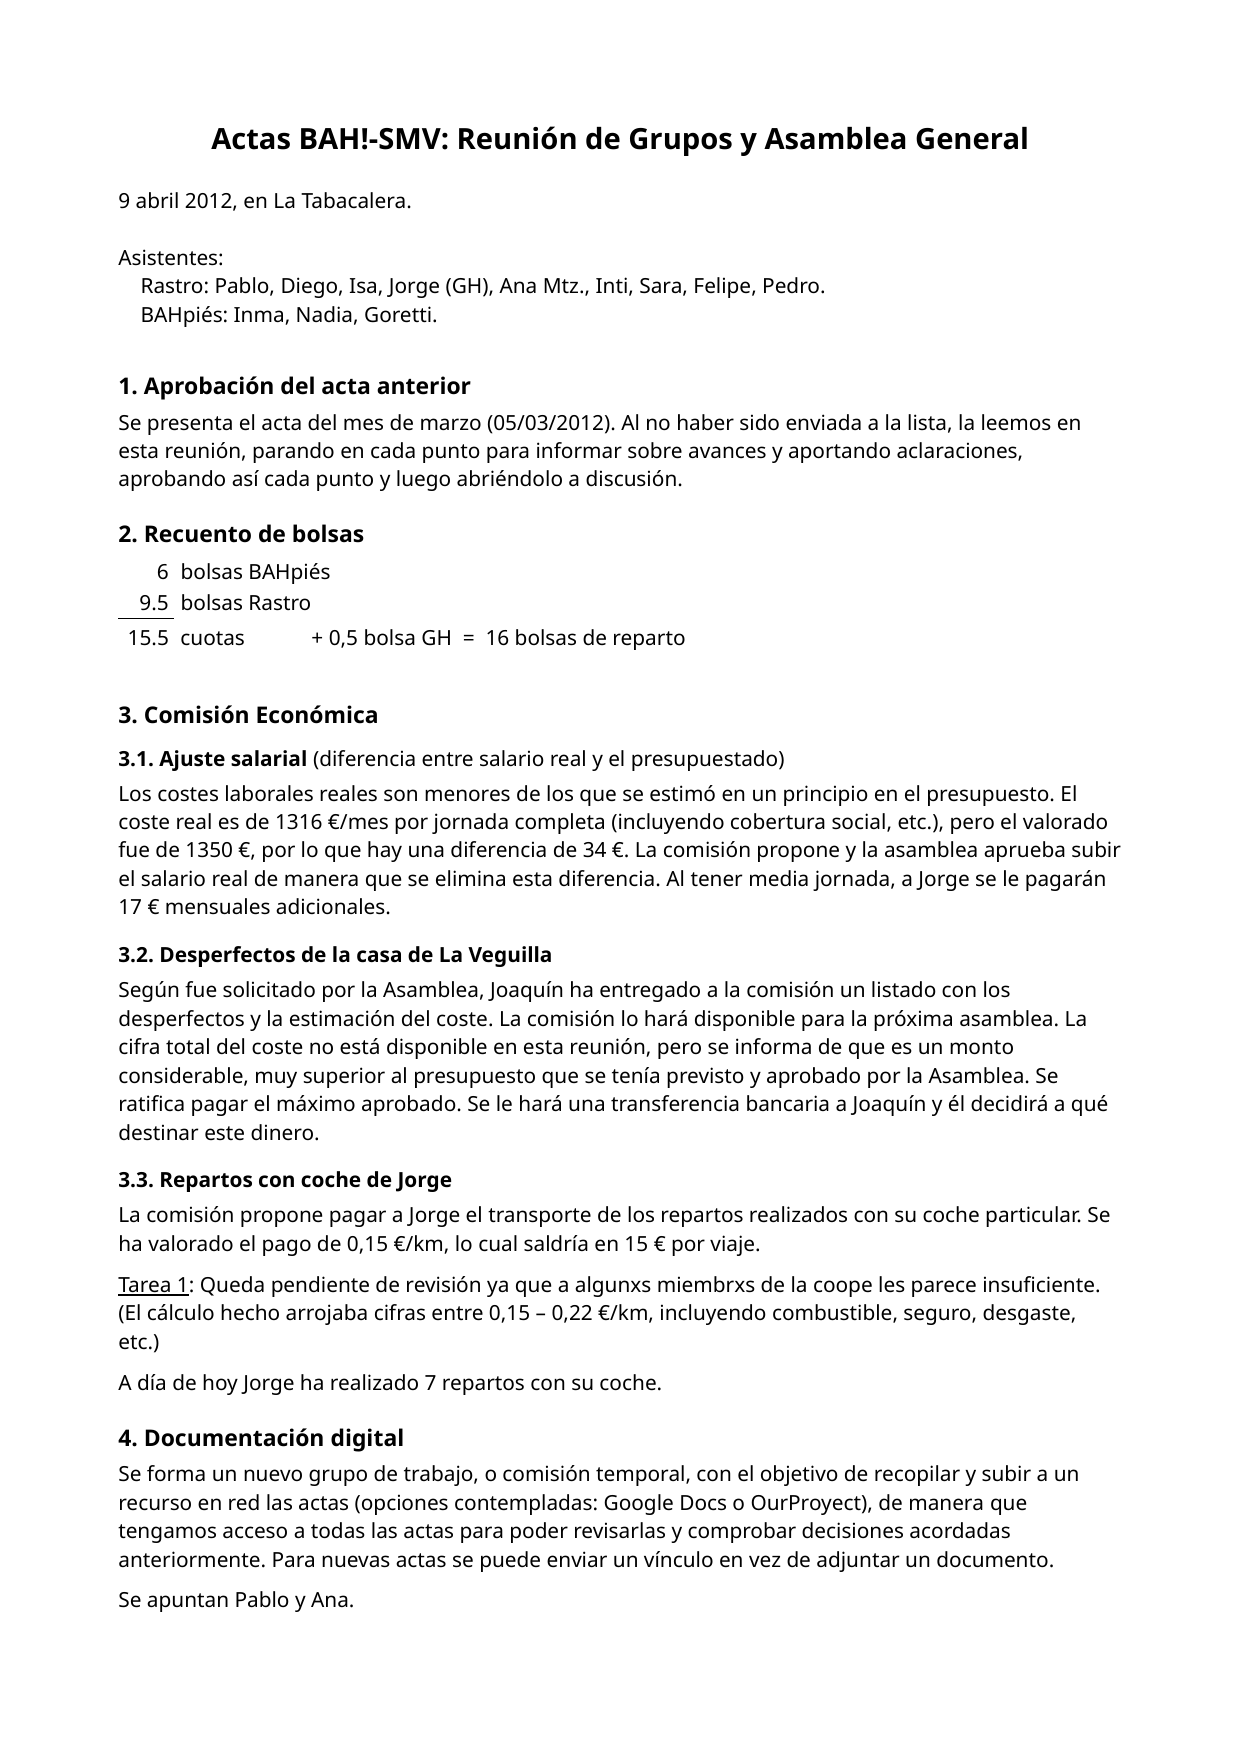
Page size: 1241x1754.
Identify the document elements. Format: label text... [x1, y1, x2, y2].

text 9 abril 2012, en La Tabacalera. [118, 186, 1122, 215]
table_header 6 [118, 556, 174, 587]
subtitle 3.3. Repartos con coche de Jorge [118, 1166, 1122, 1194]
text Rastro: Pablo, Diego, Isa, Jorge (GH), Ana Mtz., Inti, Sara, Felipe, Pedro. [140, 272, 1122, 300]
text Asistentes: [118, 243, 1122, 272]
subtitle 3. Comisión Económica [118, 699, 1122, 730]
subtitle 4. Documentación digital [118, 1422, 1122, 1453]
table_cell 15,5 [118, 619, 174, 658]
subtitle 2. Recuento de bolsas [118, 518, 1122, 550]
table_cell cuotas [174, 618, 305, 658]
text Se forma un nuevo grupo de trabajo, o comisión temporal, con el objetivo de recopilar y subir a un recurso en red las actas (opciones contempladas: Google Docs o OurProyect), de manera que tengamos acceso a todas las actas para poder revisarlas y comprobar decisiones acordadas anteriormente. Para nuevas actas se puede enviar un vínculo en vez de adjuntar un documento. [118, 1459, 1122, 1573]
subtitle 1. Aprobación del acta anterior [118, 370, 1122, 401]
text Según fue solicitado por la Asamblea, Joaquín ha entregado a la comisión un listado con los desperfectos y la estimación del coste. La comisión lo hará disponible para la próxima asamblea. La cifra total del coste no está disponible en esta reunión, pero se informa de que es un monto considerable, muy superior al presupuesto que se tenía previsto y aprobado por la Asamblea. Se ratifica pagar el máximo aprobado. Se le hará una transferencia bancaria a Joaquín y él decidirá a qué destinar este dinero. [118, 975, 1122, 1146]
text Tarea 1: Queda pendiente de revisión ya que a algunxs miembrxs de la coope les parece insuficiente. (El cálculo hecho arrojaba cifras entre 0,15 – 0,22 €/km, incluyendo combustible, seguro, desgaste, etc.) [118, 1270, 1122, 1355]
text La comisión propone pagar a Jorge el transporte de los repartos realizados con su coche particular. Se ha valorado el pago de 0,15 €/km, lo cual saldría en 15 € por viaje. [118, 1201, 1122, 1257]
text Se presenta el acta del mes de marzo (05/03/2012). Al no haber sido enviada a la lista, la leemos en esta reunión, parando en cada punto para informar sobre avances y aportando aclaraciones, aprobando así cada punto y luego abriéndolo a discusión. [118, 408, 1122, 493]
text BAHpiés: Inma, Nadia, Goretti. [140, 300, 1122, 328]
subtitle 3.2. Desperfectos de la casa de La Veguilla [118, 941, 1122, 969]
text A día de hoy Jorge ha realizado 7 repartos con su coche. [118, 1368, 1122, 1396]
table_cell bolsas Rastro [174, 587, 1122, 618]
table_header bolsas BAHpiés [174, 556, 1122, 587]
text Actas BAH!-SMV: Reunión de Grupos y Asamblea General [118, 118, 1122, 158]
text Se apuntan Pablo y Ana. [118, 1586, 1122, 1614]
table_cell 9,5 [118, 587, 174, 618]
subtitle 3.1. Ajuste salarial (diferencia entre salario real y el presupuestado) [118, 744, 1122, 772]
text Los costes laborales reales son menores de los que se estimó en un principio en el presupuesto. El coste real es de 1316 €/mes por jornada completa (incluyendo cobertura social, etc.), pero el valorado fue de 1350 €, por lo que hay una diferencia de 34 €. La comisión propone y la asamblea aprueba subir el salario real de manera que se elimina esta diferencia. Al tener media jornada, a Jorge se le pagarán 17 € mensuales adicionales. [118, 779, 1122, 921]
table_cell + 0,5 bolsa GH = 16 bolsas de reparto [305, 618, 1122, 658]
